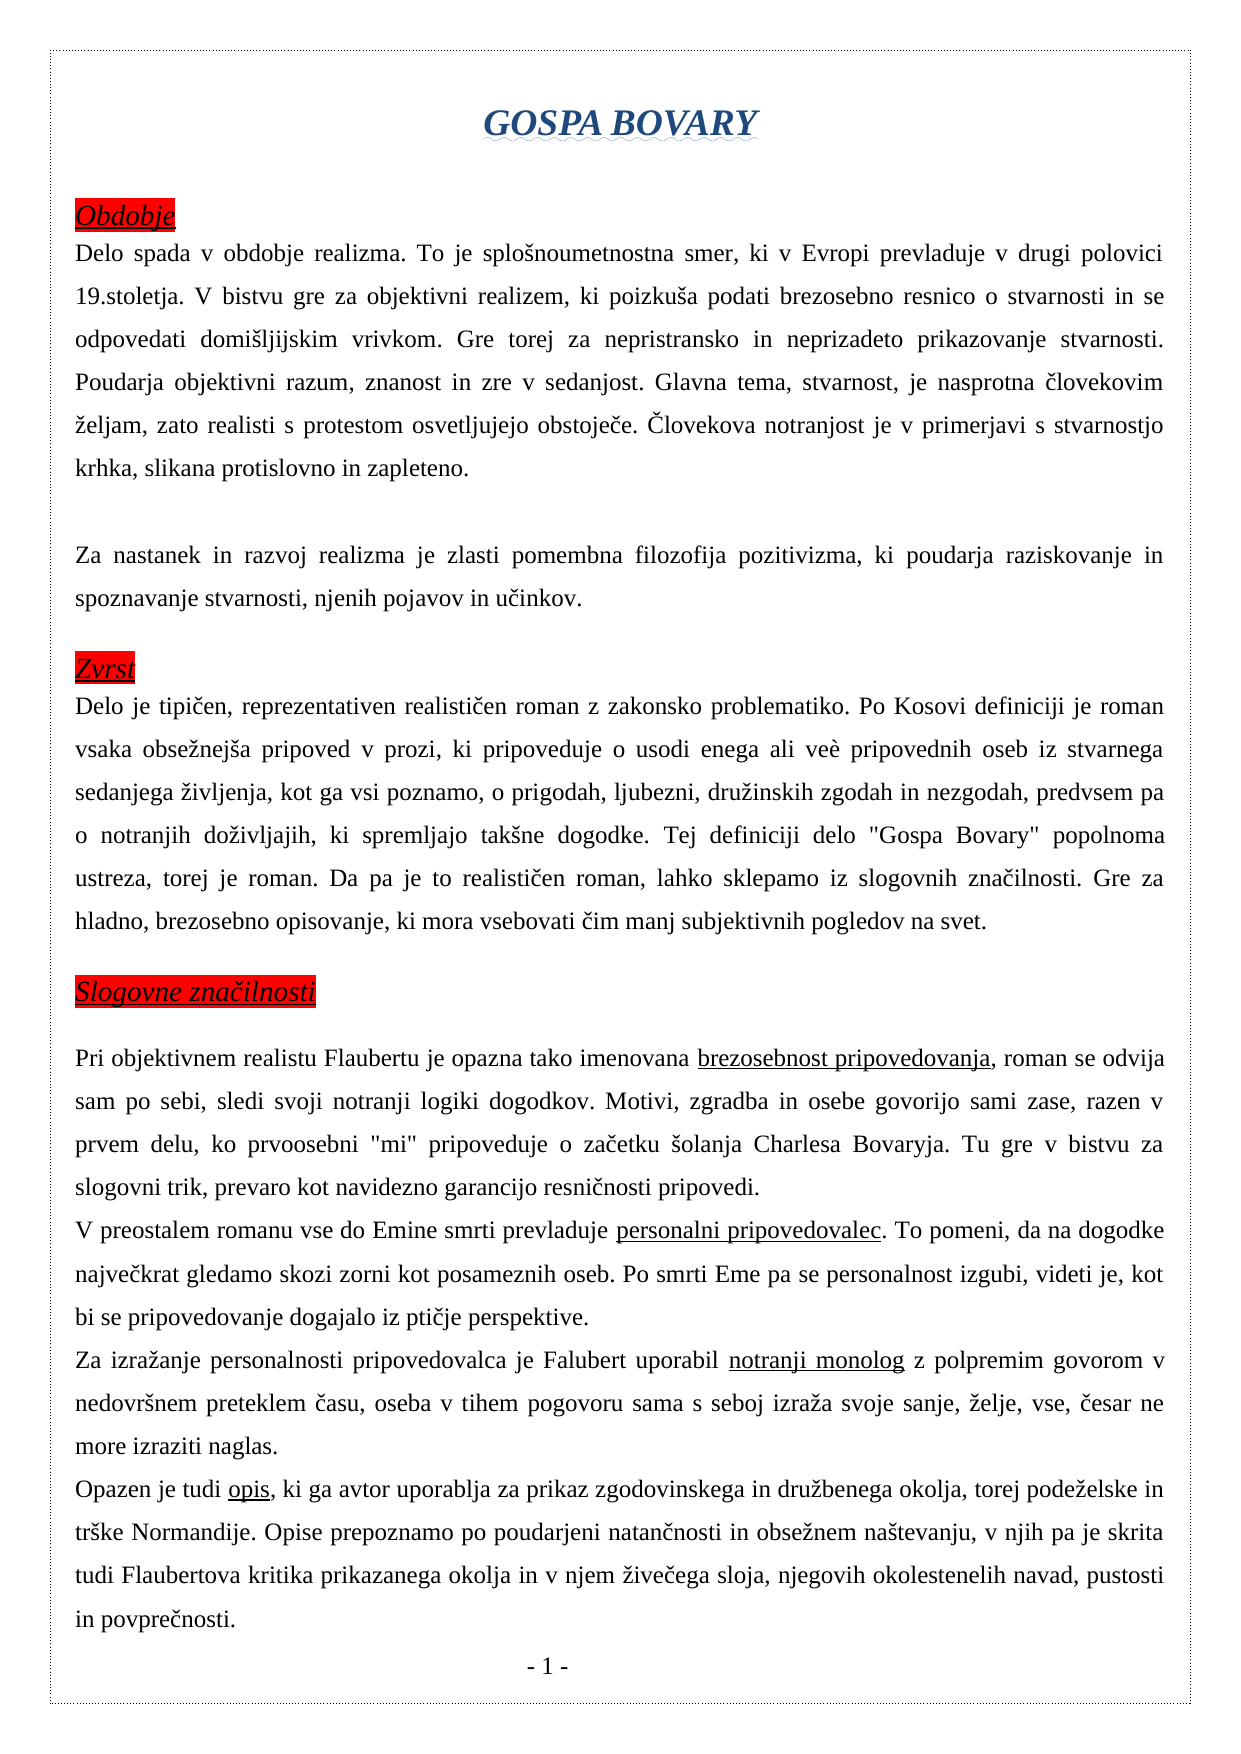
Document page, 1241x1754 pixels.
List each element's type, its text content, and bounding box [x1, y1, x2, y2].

subtitle Obdobje [75, 198, 1165, 232]
subtitle Zvrst [75, 651, 1165, 684]
text Delo je tipičen, reprezentativen realističen roman z zakonsko problematiko. Po Kosovi definiciji je roman vsaka obsežnejša pripoved v prozi, ki pripoveduje o usodi enega ali veè pripovednih oseb iz stvarnega sedanjega življenja, kot ga vsi poznamo, o prigodah, ljubezni, družinskih zgodah in nezgodah, predvsem pa o notranjih doživljajih, ki spremljajo takšne dogodke. Tej definiciji delo "Gospa Bovary" popolnoma ustreza, torej je roman. Da pa je to realističen roman, lahko sklepamo iz slogovnih značilnosti. Gre za hladno, brezosebno opisovanje, ki mora vsebovati čim manj subjektivnih pogledov na svet. [75, 691, 1165, 935]
subtitle GOSPA BOVARY [75, 100, 1165, 167]
text V preostalem romanu vse do Emine smrti prevladuje personalni pripovedovalec. To pomeni, da na dogodke največkrat gledamo skozi zorni kot posameznih oseb. Po smrti Eme pa se personalnost izgubi, videti je, kot bi se pripovedovanje dogajalo iz ptičje perspektive. [75, 1216, 1165, 1331]
text Za izražanje personalnosti pripovedovalca je Falubert uporabil notranji monolog z polpremim govorom v nedovršnem preteklem času, oseba v tihem pogovoru sama s seboj izraža svoje sanje, želje, vse, česar ne more izraziti naglas. [75, 1345, 1165, 1460]
text Opazen je tudi opis, ki ga avtor uporablja za prikaz zgodovinskega in družbenega okolja, torej podeželske in trške Normandije. Opise prepoznamo po poudarjeni natančnosti in obsežnem naštevanju, v njih pa je skrita tudi Flaubertova kritika prikazanega okolja in v njem živečega sloja, njegovih okolestenelih navad, pustosti in povprečnosti. [75, 1474, 1165, 1632]
text Delo spada v obdobje realizma. To je splošnoumetnostna smer, ki v Evropi prevladuje v drugi polovici 19.stoletja. V bistvu gre za objektivni realizem, ki poizkuša podati brezosebno resnico o stvarnosti in se odpovedati domišljijskim vrivkom. Gre torej za nepristransko in neprizadeto prikazovanje stvarnosti. Poudarja objektivni razum, znanost in zre v sedanjost. Glavna tema, stvarnost, je nasprotna človekovim željam, zato realisti s protestom osvetljujejo obstoječe. Človekova notranjost je v primerjavi s stvarnostjo krhka, slikana protislovno in zapleteno. [75, 238, 1165, 482]
subtitle Slogovne značilnosti [75, 974, 1165, 1008]
text Za nastanek in razvoj realizma je zlasti pomembna filozofija pozitivizma, ki poudarja raziskovanje in spoznavanje stvarnosti, njenih pojavov in učinkov. [75, 540, 1165, 612]
text Pri objektivnem realistu Flaubertu je opazna tako imenovana brezosebnost pripovedovanja, roman se odvija sam po sebi, sledi svoji notranji logiki dogodkov. Motivi, zgradba in osebe govorijo sami zase, razen v prvem delu, ko prvoosebni "mi" pripoveduje o začetku šolanja Charlesa Bovaryja. Tu gre v bistvu za slogovni trik, prevaro kot navidezno garancijo resničnosti pripovedi. [75, 1043, 1165, 1201]
